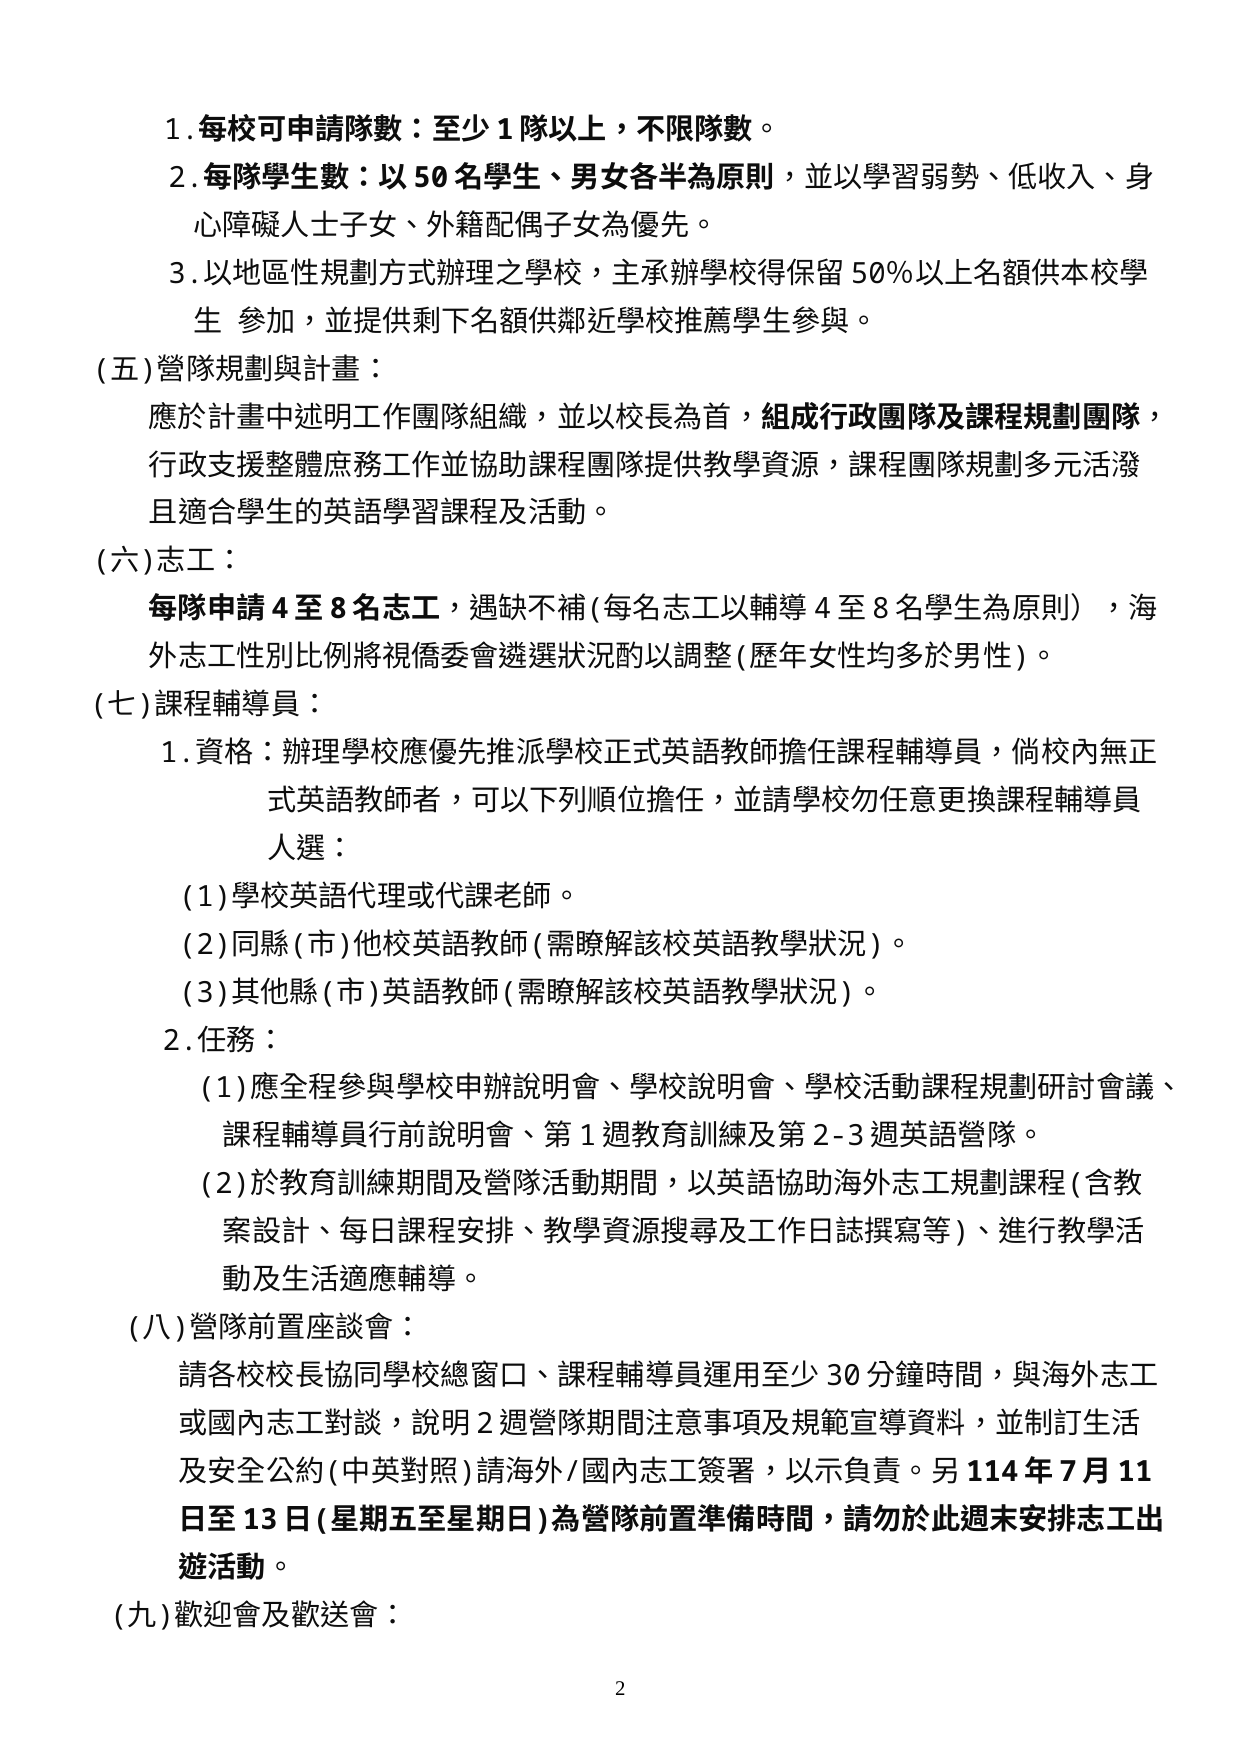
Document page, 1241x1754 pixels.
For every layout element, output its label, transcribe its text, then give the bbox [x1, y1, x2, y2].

text 應於計畫中述明工作團隊組織，並以校長為首，組成行政團隊及課程規劃團隊，行政支援整體庶務工作並協助課程團隊提供教學資源，課程團隊規劃多元活潑且適合學生的英語學習課程及活動。 [148, 389, 1165, 532]
text (七)課程輔導員： [90, 676, 1165, 724]
text (五)營隊規劃與計畫： [75, 341, 1165, 389]
text (1)學校英語代理或代課老師。 [166, 868, 1165, 916]
text 1.資格：辦理學校應優先推派學校正式英語教師擔任課程輔導員，倘校內無正式英語教師者，可以下列順位擔任，並請學校勿任意更換課程輔導員人選： [90, 724, 1165, 868]
text 1.每校可申請隊數：至少1隊以上，不限隊數。 [163, 101, 1165, 149]
text (2)同縣(市)他校英語教師(需瞭解該校英語教學狀況)。 [166, 916, 1165, 964]
text (六)志工： [75, 532, 1165, 580]
text (九)歡迎會及歡送會： [75, 1587, 1165, 1634]
text (1)應全程參與學校申辦說明會、學校說明會、學校活動課程規劃研討會議、課程輔導員行前說明會、第1週教育訓練及第2-3週英語營隊。 [75, 1059, 1165, 1155]
text (3)其他縣(市)英語教師(需瞭解該校英語教學狀況)。 [166, 964, 1165, 1012]
text 請各校校長協同學校總窗口、課程輔導員運用至少30分鐘時間，與海外志工或國內志工對談，說明2週營隊期間注意事項及規範宣導資料，並制訂生活及安全公約(中英對照)請海外/國內志工簽署，以示負責。另114年7月11日至13日(星期五至星期日)為營隊前置準備時間，請勿於此週末安排志工出遊活動。 [178, 1347, 1165, 1587]
text 每隊申請4至8名志工，遇缺不補(每名志工以輔導4至8名學生為原則），海外志工性別比例將視僑委會遴選狀況酌以調整(歷年女性均多於男性)。 [148, 580, 1165, 676]
text (2)於教育訓練期間及營隊活動期間，以英語協助海外志工規劃課程(含教案設計、每日課程安排、教學資源搜尋及工作日誌撰寫等)、進行教學活動及生活適應輔導。 [75, 1155, 1165, 1299]
text (八)營隊前置座談會： [90, 1299, 1165, 1347]
text 2.每隊學生數：以50名學生、男女各半為原則，並以學習弱勢、低收入、身心障礙人士子女、外籍配偶子女為優先。 [151, 149, 1165, 245]
text 3.以地區性規劃方式辦理之學校，主承辦學校得保留50％以上名額供本校學生 參加，並提供剩下名額供鄰近學校推薦學生參與。 [151, 245, 1165, 341]
text 2.任務： [75, 1012, 1165, 1059]
